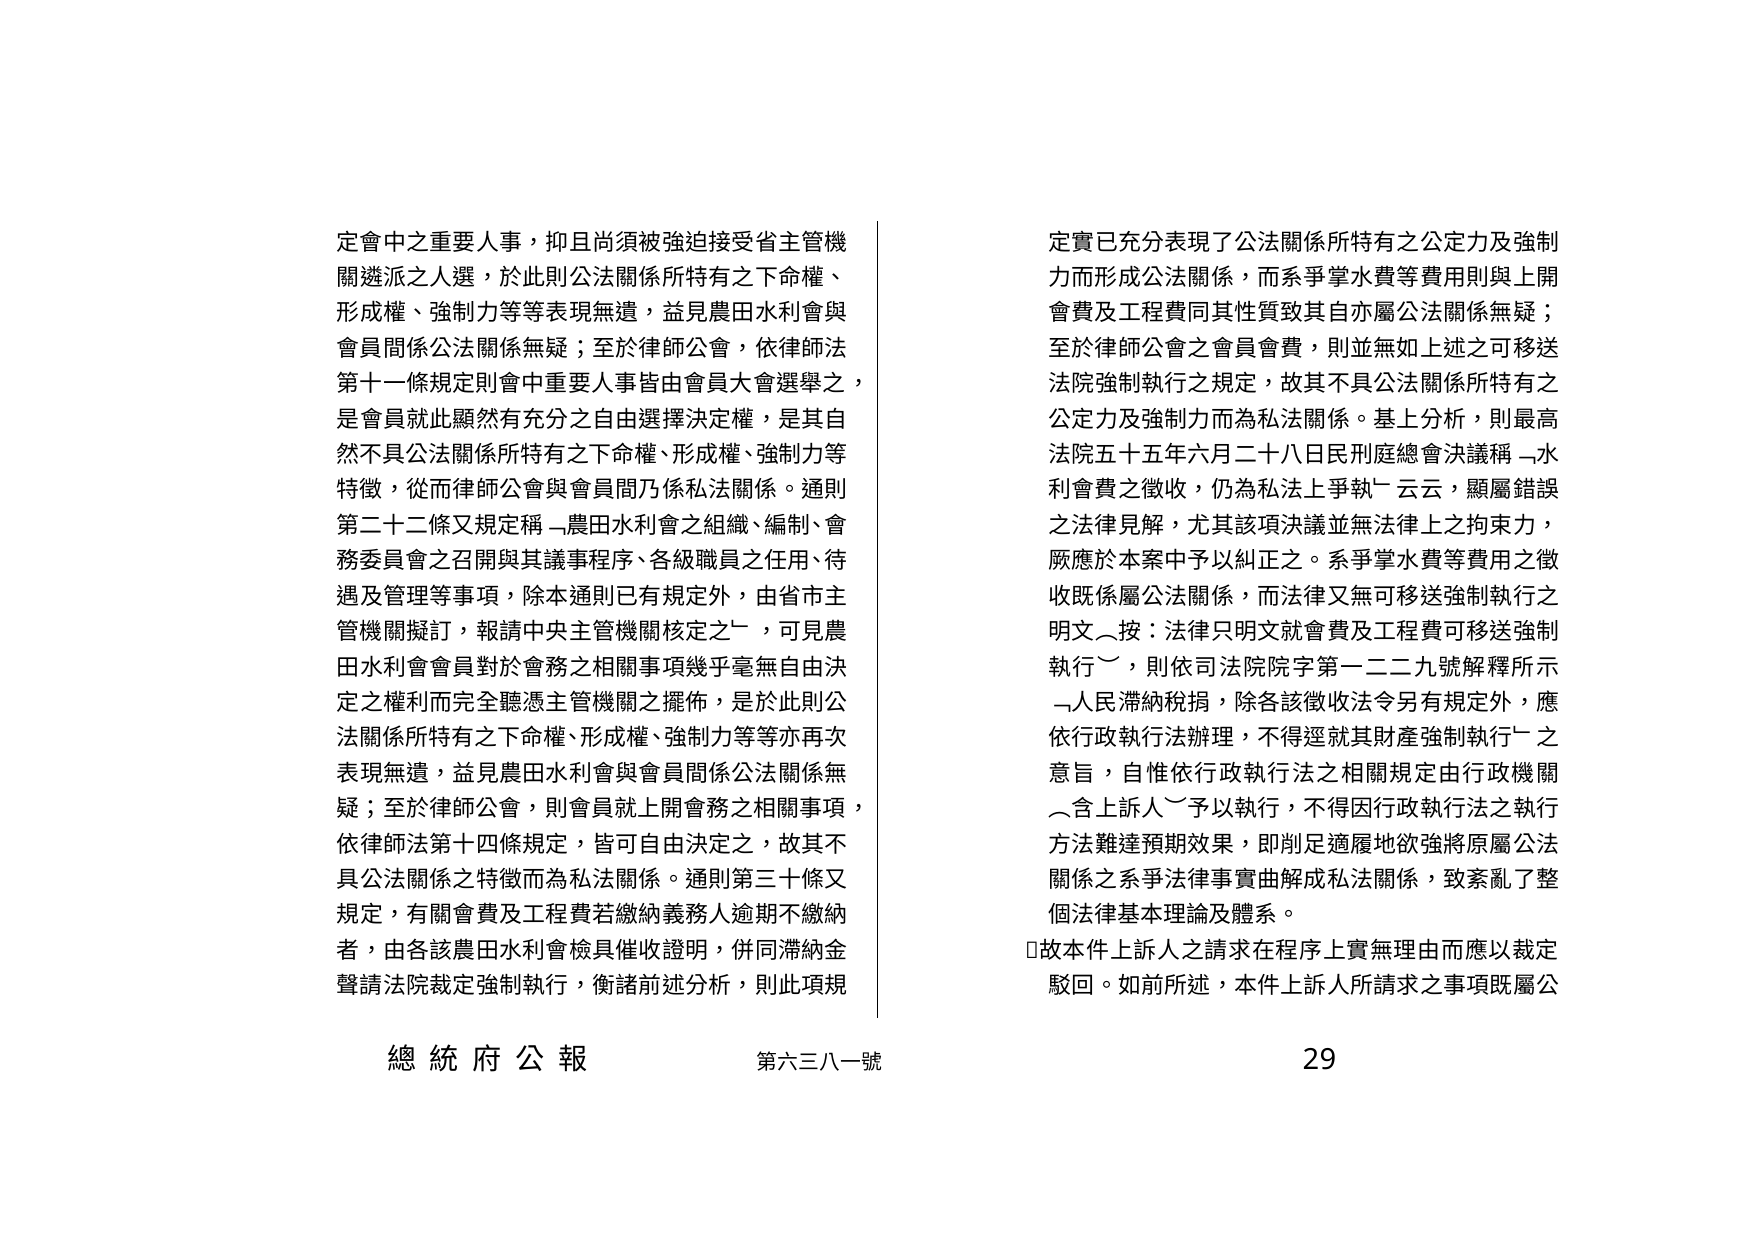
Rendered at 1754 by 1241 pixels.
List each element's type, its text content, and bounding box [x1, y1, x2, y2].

text 本件係屬公法關係之爭執而非私法關係之爭執，此點應先辨明。按就公法關係與私法關係之區別，目前學者通說係以主體說為其主要判斷標準，亦即原則上法律關係之主體倘係規範﹁國家與公共團體之關係﹂、或係規範﹁國家與人民之關係﹂、或係規範﹁公共團體與人民之關係﹂者即為公法關係，而若係規範﹁私人與私人間之關係﹂者即為私法關係。然例外地於Ａ﹁當國家立於準私人地位時所形成之關係即為私法關係而非公法關係﹂、Ｂ﹁當私人立於準國家地位時所形成之關係即為公法關係而非私法關係﹂。統制經濟發達以後，往日由個人經營之事業，往往改由國家經營，此類公營事業因維護公益之需要，固亦行使公權力︵按：尤其是在該等公營事業與其員工之內部關係上係維持著公法關係︶，然在該等公營事業與第三人間之經濟上交易行為之外部關係上，則該等公營事業即大多係立於準私人之地位而與交易之第三人形成私法關係︵例如該等公營事業向第三人購入原料或出售產品予第三人是︶。又統制經濟之實施，間有不由國家機關自任其事，而以交由私法人管理為宜者︵如責成某同業公會，管制該業出品價格是︶，此時因管理上之必要，往往授與該私法人以國家之公權力，使其為必要之行為，於是該私法人因實施統制經濟之必要，乃立於準國家之地位，而與其他私人發生私法關係︵以上見解請參照林紀東著七十五年版行政法二十四頁至二十七頁內容︶。基上見解，則上訴人依水利法第十二條第二項規定既屬公法人，本件自非﹁私人與私人間之關係﹂，亦即本件自非私法關係︵按：在行政法上上訴人應屬公共團體，見前揭書一八七頁︶；復由於本件系爭爭執係存在於上訴人︵公法人︶與被上訴人︵公法人之成員︶間之內部關係上，致不但並無上開Ａ﹁當國家立於準私人地位時所形成之關係即為私法關係而非公法關係﹂之例外情形存在，抑且身為公法人之上訴人為達成國家統制經濟之必要，自較諸Ｂ﹁當私︵法︶人立於準國家地位時所形成之關係即為公法關係而非私法關係﹂更有必要於本件爭點形成公法關係，是本件爭執為公法關係之爭執實甚顯然。次按，公法關係相對於私法關係具有如下特徵：Ａ國家具有下命權及形成權︵即國家可不問人民意思如何而片面命人民負擔義務或形成某種法律關係︶；Ｂ國家之意思具有公定力︵即國家之意思可先受適法推定而人民只能以行政爭訟為事後救濟，然在私法關係之雙方則有對等之意思力︶；Ｃ國家之意思具有強制力︵即人民違反義務時國家可以一己之強制力施予制裁，而不必如私法關係般須提起民事訴訟請求國家保護︶；又司法院釋字第三十五號解釋稱﹁對人民財產為強制執行，非有強制執行法第四條所列之執行名義，不得為之。行政機關依法科處罰鍰之公文書，如法律定有送由法院強制執行或得移送法院辦理者，自得認為同法第四條第六款所規定之執行名義，否則不能逕據以為強制執行﹂，是得以強制執行法第四條第六款規定﹁逕送﹂法院強制執行者，除須具備法律明文外尚須具備公法關係始可，亦即除此之外強執皆非﹁逕送﹂強執，故可﹁逕送﹂強執者皆屬公法關係，此亦在公法關係上國家之意思具有強制力之具體表現︵以上見解詳前揭書二十七頁至二十九頁之內容︶。而水利法第一條規定﹁水利行政之處理及水利事業之興辦，依本法之規定︵按：即上開事業原應由政府辦理之意︶。﹂同法第十二條規定﹁主管機關得視地方區域之需要，核准設立農田水利會，秉承政府推行農田灌溉事業︵按：即政府委託農田水利會辦理上開事業之意︶。﹂農田水利會組織通則︵下稱通則︶第十條規定上訴人之任務稱﹁一、農田水利事業之興辦……五、農田水利事業配合政府推行土地、農業、工業政策及農林建設事項。六、主管機關依法交辦事項。﹂可見農田水利會確被法律賦與公權力俾達成其公共目的，故其與會員間之關係乃為公法關係實甚顯然；至於律師公會，則並未被律師法賦與公共目的，故亦未被賦與相對之公權力，從而律師公會與會員間之關係乃屬私法關係。通則第十一條第一項亦規定稱﹁農田水利會因興建或改善水利設施而必需之工程用地，應先向土地所有權人或他項權利人協議承租或承購；如協議不成，得呈請中央主管機關依法徵收﹂，由此益知農田水利會具有公法關係所具有之下命權或形成權之特徵；至於律師公會則無類此之規定，是律師公會自不可能具有公法關係所具有之下命權或形成權之特徵。通則第十四條又規定凡私有耕地在農田水利會事業區域內者，皆為當然且必然之各該水利會會員，此種不容人民有選擇是否成為會員之權利之規定，益足證農田水利會對會員具有公法關係所特有之下命權或形成權而形成公法關係，亦即在農田水利會事業區域內有私有耕地而不問是否欲行耕作之人民，其即使不願成為水利會會員者亦屬不可，且其亦無自由選擇加入某一水利會之權，是農田水利會與會員間係屬公法關係甚明；至於律師法第九條雖亦規定稱﹁律師非加入律師公會，不得執行職務﹂，然如律師不願執行職務者，其亦可不加入律師公會，是律師就是否入會乙節實仍有其自由選擇之權，亦即律師不願成為律師公會會員者並無不可，且律師並可自由選擇加入某一律師公會，是律師公會與會員間乃仍屬私法關係之範疇。通則第十六條規定會務委員均由省主管機關遴派，第十九條亦規定會長由省主管機關遴派，第二十三條規定﹁農田水利會之會長及各級專任職員，視同刑法上之公務員，不得兼任其他公職﹂，可知農田水利會之會員不但無法自由選擇決定會中之重要人事，抑且尚須被強迫接受省主管機關遴派之人選，於此則公法關係所特有之下命權、形成權、強制力等等表現無遺，益見農田水利會與會員間係公法關係無疑；至於律師公會，依律師法第十一條規定則會中重要人事皆由會員大會選舉之，是會員就此顯然有充分之自由選擇決定權，是其自然不具公法關係所特有之下命權、形成權、強制力等特徵，從而律師公會與會員間乃係私法關係。通則第二十二條又規定稱﹁農田水利會之組織、編制、會務委員會之召開與其議事程序、各級職員之任用、待遇及管理等事項，除本通則已有規定外，由省市主管機關擬訂，報請中央主管機關核定之﹂，可見農田水利會會員對於會務之相關事項幾乎毫無自由決定之權利而完全聽憑主管機關之擺佈，是於此則公法關係所特有之下命權、形成權、強制力等等亦再次表現無遺，益見農田水利會與會員間係公法關係無疑；至於律師公會，則會員就上開會務之相關事項，依律師法第十四條規定，皆可自由決定之，故其不具公法關係之特徵而為私法關係。通則第三十條又規定，有關會費及工程費若繳納義務人逾期不繳納者，由各該農田水利會檢具催收證明，併同滯納金聲請法院裁定強制執行，衡諸前述分析，則此項規定實已充分表現了公法關係所特有之公定力及強制力而形成公法關係，而系爭掌水費等費用則與上開會費及工程費同其性質致其自亦屬公法關係無疑；至於律師公會之會員會費，則並無如上述之可移送法院強制執行之規定，故其不具公法關係所特有之公定力及強制力而為私法關係。基上分析，則最高法院五十五年六月二十八日民刑庭總會決議稱﹁水利會費之徵收，仍為私法上爭執﹂云云，顯屬錯誤之法律見解，尤其該項決議並無法律上之拘束力，厥應於本案中予以糾正之。系爭掌水費等費用之徵收既係屬公法關係，而法律又無可移送強制執行之明文︵按：法律只明文就會費及工程費可移送強制執行︶，則依司法院院字第一二二九號解釋所示﹁人民滯納稅捐，除各該徵收法令另有規定外，應依行政執行法辦理，不得逕就其財產強制執行﹂之意旨，自惟依行政執行法之相關規定由行政機關︵含上訴人︶予以執行，不得因行政執行法之執行方法難達預期效果，即削足適履地欲強將原屬公法關係之系爭法律事實曲解成私法關係，致紊亂了整個法律基本理論及體系。 [313, 222, 847, 1001]
text 故本件上訴人之請求在程序上實無理由而應以裁定駁回。如前所述，本件上訴人所請求之事項既屬公 [1025, 930, 1559, 1001]
text 本件係屬公法關係之爭執而非私法關係之爭執，此點應先辨明。按就公法關係與私法關係之區別，目前學者通說係以主體說為其主要判斷標準，亦即原則上法律關係之主體倘係規範﹁國家與公共團體之關係﹂、或係規範﹁國家與人民之關係﹂、或係規範﹁公共團體與人民之關係﹂者即為公法關係，而若係規範﹁私人與私人間之關係﹂者即為私法關係。然例外地於Ａ﹁當國家立於準私人地位時所形成之關係即為私法關係而非公法關係﹂、Ｂ﹁當私人立於準國家地位時所形成之關係即為公法關係而非私法關係﹂。統制經濟發達以後，往日由個人經營之事業，往往改由國家經營，此類公營事業因維護公益之需要，固亦行使公權力︵按：尤其是在該等公營事業與其員工之內部關係上係維持著公法關係︶，然在該等公營事業與第三人間之經濟上交易行為之外部關係上，則該等公營事業即大多係立於準私人之地位而與交易之第三人形成私法關係︵例如該等公營事業向第三人購入原料或出售產品予第三人是︶。又統制經濟之實施，間有不由國家機關自任其事，而以交由私法人管理為宜者︵如責成某同業公會，管制該業出品價格是︶，此時因管理上之必要，往往授與該私法人以國家之公權力，使其為必要之行為，於是該私法人因實施統制經濟之必要，乃立於準國家之地位，而與其他私人發生私法關係︵以上見解請參照林紀東著七十五年版行政法二十四頁至二十七頁內容︶。基上見解，則上訴人依水利法第十二條第二項規定既屬公法人，本件自非﹁私人與私人間之關係﹂，亦即本件自非私法關係︵按：在行政法上上訴人應屬公共團體，見前揭書一八七頁︶；復由於本件系爭爭執係存在於上訴人︵公法人︶與被上訴人︵公法人之成員︶間之內部關係上，致不但並無上開Ａ﹁當國家立於準私人地位時所形成之關係即為私法關係而非公法關係﹂之例外情形存在，抑且身為公法人之上訴人為達成國家統制經濟之必要，自較諸Ｂ﹁當私︵法︶人立於準國家地位時所形成之關係即為公法關係而非私法關係﹂更有必要於本件爭點形成公法關係，是本件爭執為公法關係之爭執實甚顯然。次按，公法關係相對於私法關係具有如下特徵：Ａ國家具有下命權及形成權︵即國家可不問人民意思如何而片面命人民負擔義務或形成某種法律關係︶；Ｂ國家之意思具有公定力︵即國家之意思可先受適法推定而人民只能以行政爭訟為事後救濟，然在私法關係之雙方則有對等之意思力︶；Ｃ國家之意思具有強制力︵即人民違反義務時國家可以一己之強制力施予制裁，而不必如私法關係般須提起民事訴訟請求國家保護︶；又司法院釋字第三十五號解釋稱﹁對人民財產為強制執行，非有強制執行法第四條所列之執行名義，不得為之。行政機關依法科處罰鍰之公文書，如法律定有送由法院強制執行或得移送法院辦理者，自得認為同法第四條第六款所規定之執行名義，否則不能逕據以為強制執行﹂，是得以強制執行法第四條第六款規定﹁逕送﹂法院強制執行者，除須具備法律明文外尚須具備公法關係始可，亦即除此之外強執皆非﹁逕送﹂強執，故可﹁逕送﹂強執者皆屬公法關係，此亦在公法關係上國家之意思具有強制力之具體表現︵以上見解詳前揭書二十七頁至二十九頁之內容︶。而水利法第一條規定﹁水利行政之處理及水利事業之興辦，依本法之規定︵按：即上開事業原應由政府辦理之意︶。﹂同法第十二條規定﹁主管機關得視地方區域之需要，核准設立農田水利會，秉承政府推行農田灌溉事業︵按：即政府委託農田水利會辦理上開事業之意︶。﹂農田水利會組織通則︵下稱通則︶第十條規定上訴人之任務稱﹁一、農田水利事業之興辦……五、農田水利事業配合政府推行土地、農業、工業政策及農林建設事項。六、主管機關依法交辦事項。﹂可見農田水利會確被法律賦與公權力俾達成其公共目的，故其與會員間之關係乃為公法關係實甚顯然；至於律師公會，則並未被律師法賦與公共目的，故亦未被賦與相對之公權力，從而律師公會與會員間之關係乃屬私法關係。通則第十一條第一項亦規定稱﹁農田水利會因興建或改善水利設施而必需之工程用地，應先向土地所有權人或他項權利人協議承租或承購；如協議不成，得呈請中央主管機關依法徵收﹂，由此益知農田水利會具有公法關係所具有之下命權或形成權之特徵；至於律師公會則無類此之規定，是律師公會自不可能具有公法關係所具有之下命權或形成權之特徵。通則第十四條又規定凡私有耕地在農田水利會事業區域內者，皆為當然且必然之各該水利會會員，此種不容人民有選擇是否成為會員之權利之規定，益足證農田水利會對會員具有公法關係所特有之下命權或形成權而形成公法關係，亦即在農田水利會事業區域內有私有耕地而不問是否欲行耕作之人民，其即使不願成為水利會會員者亦屬不可，且其亦無自由選擇加入某一水利會之權，是農田水利會與會員間係屬公法關係甚明；至於律師法第九條雖亦規定稱﹁律師非加入律師公會，不得執行職務﹂，然如律師不願執行職務者，其亦可不加入律師公會，是律師就是否入會乙節實仍有其自由選擇之權，亦即律師不願成為律師公會會員者並無不可，且律師並可自由選擇加入某一律師公會，是律師公會與會員間乃仍屬私法關係之範疇。通則第十六條規定會務委員均由省主管機關遴派，第十九條亦規定會長由省主管機關遴派，第二十三條規定﹁農田水利會之會長及各級專任職員，視同刑法上之公務員，不得兼任其他公職﹂，可知農田水利會之會員不但無法自由選擇決定會中之重要人事，抑且尚須被強迫接受省主管機關遴派之人選，於此則公法關係所特有之下命權、形成權、強制力等等表現無遺，益見農田水利會與會員間係公法關係無疑；至於律師公會，依律師法第十一條規定則會中重要人事皆由會員大會選舉之，是會員就此顯然有充分之自由選擇決定權，是其自然不具公法關係所特有之下命權、形成權、強制力等特徵，從而律師公會與會員間乃係私法關係。通則第二十二條又規定稱﹁農田水利會之組織、編制、會務委員會之召開與其議事程序、各級職員之任用、待遇及管理等事項，除本通則已有規定外，由省市主管機關擬訂，報請中央主管機關核定之﹂，可見農田水利會會員對於會務之相關事項幾乎毫無自由決定之權利而完全聽憑主管機關之擺佈，是於此則公法關係所特有之下命權、形成權、強制力等等亦再次表現無遺，益見農田水利會與會員間係公法關係無疑；至於律師公會，則會員就上開會務之相關事項，依律師法第十四條規定，皆可自由決定之，故其不具公法關係之特徵而為私法關係。通則第三十條又規定，有關會費及工程費若繳納義務人逾期不繳納者，由各該農田水利會檢具催收證明，併同滯納金聲請法院裁定強制執行，衡諸前述分析，則此項規定實已充分表現了公法關係所特有之公定力及強制力而形成公法關係，而系爭掌水費等費用則與上開會費及工程費同其性質致其自亦屬公法關係無疑；至於律師公會之會員會費，則並無如上述之可移送法院強制執行之規定，故其不具公法關係所特有之公定力及強制力而為私法關係。基上分析，則最高法院五十五年六月二十八日民刑庭總會決議稱﹁水利會費之徵收，仍為私法上爭執﹂云云，顯屬錯誤之法律見解，尤其該項決議並無法律上之拘束力，厥應於本案中予以糾正之。系爭掌水費等費用之徵收既係屬公法關係，而法律又無可移送強制執行之明文︵按：法律只明文就會費及工程費可移送強制執行︶，則依司法院院字第一二二九號解釋所示﹁人民滯納稅捐，除各該徵收法令另有規定外，應依行政執行法辦理，不得逕就其財產強制執行﹂之意旨，自惟依行政執行法之相關規定由行政機關︵含上訴人︶予以執行，不得因行政執行法之執行方法難達預期效果，即削足適履地欲強將原屬公法關係之系爭法律事實曲解成私法關係，致紊亂了整個法律基本理論及體系。 [1025, 222, 1559, 930]
